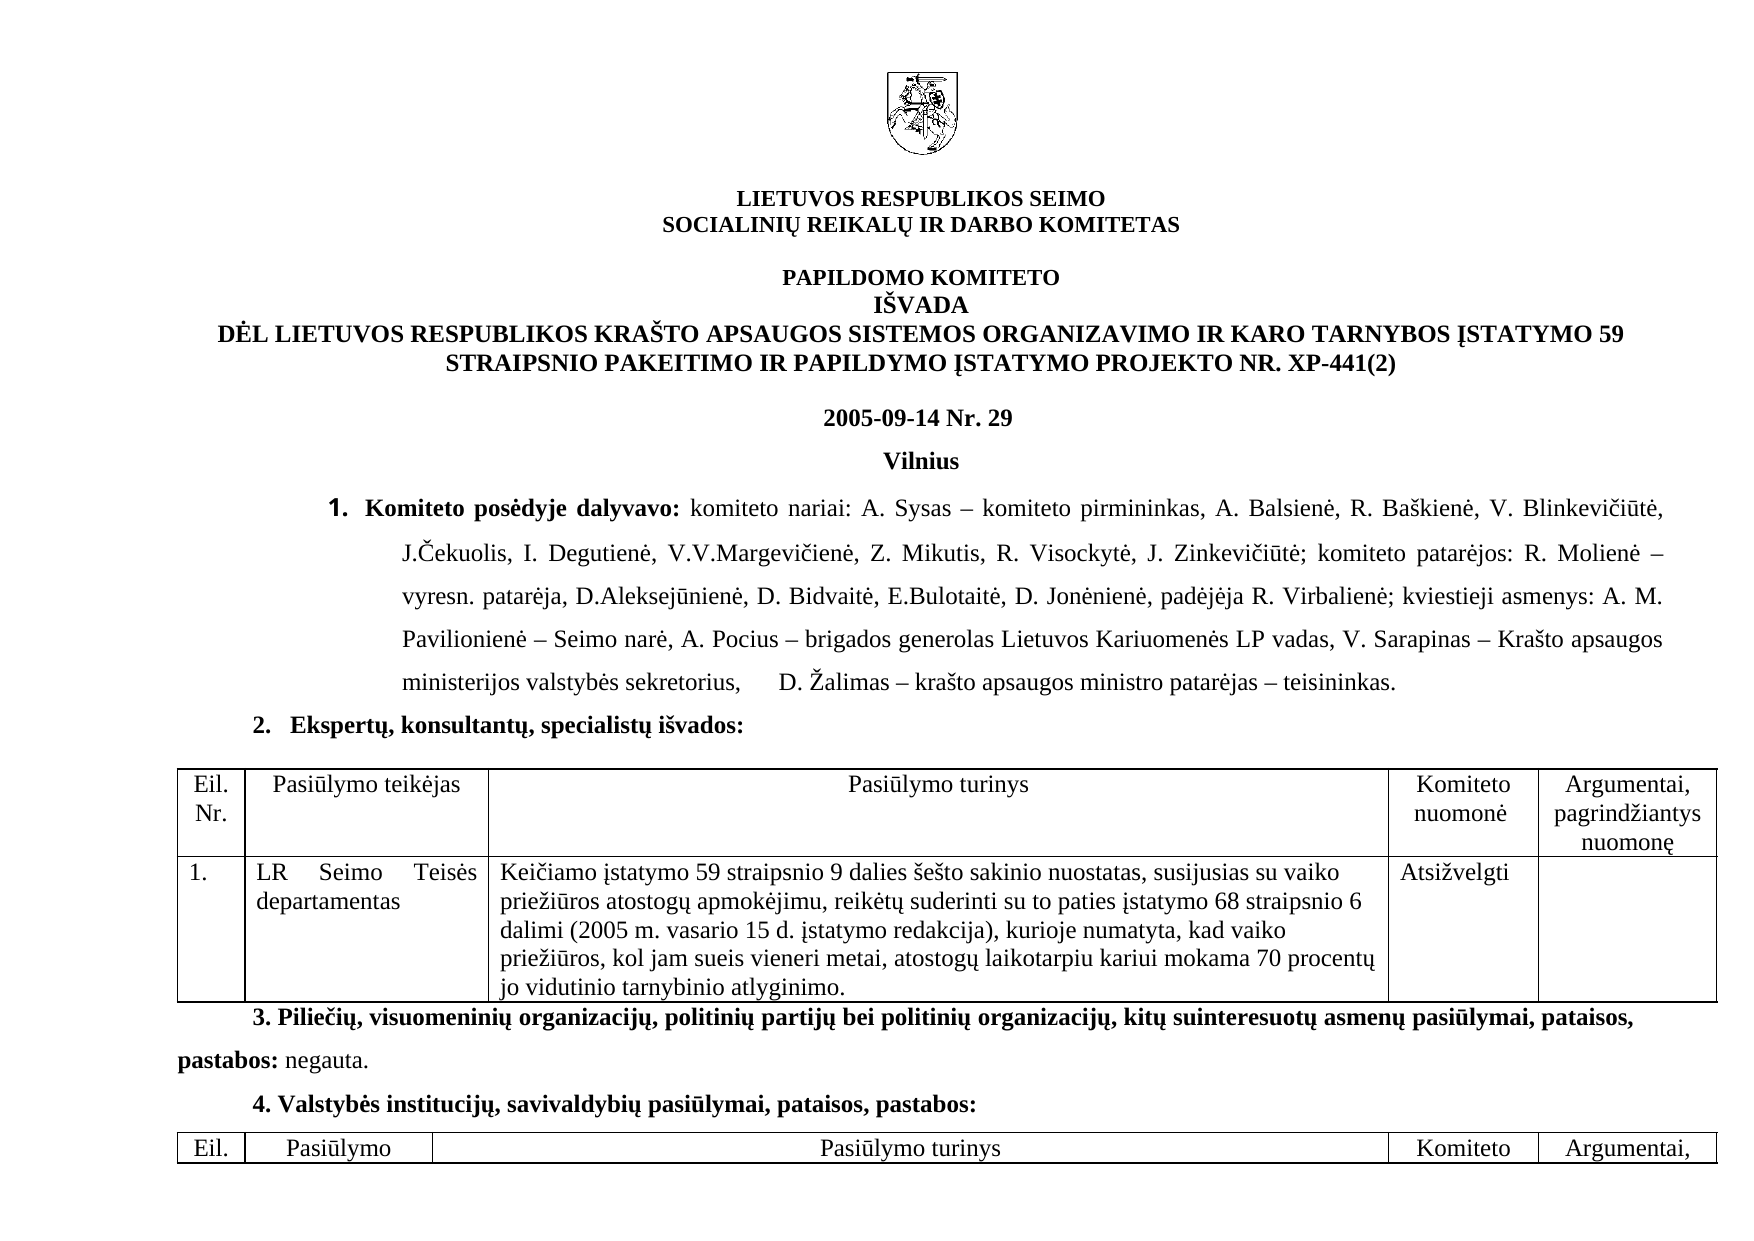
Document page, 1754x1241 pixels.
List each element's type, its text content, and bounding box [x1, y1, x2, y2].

table_header Pasiūlymo turinys [433, 1133, 1388, 1162]
table_cell 1. [178, 857, 244, 1001]
table_header Komiteto [1389, 1133, 1538, 1162]
text 3. Piliečių, visuomeninių organizacijų, politinių partijų bei politinių organizacijų, kitų suinteresuotų asmenų pasiūlymai, pataisos, pastabos: negauta. [177, 1003, 1635, 1074]
table_header Argumentai, [1539, 1133, 1716, 1162]
table_header Argumentai, pagrindžiantys nuomonę [1539, 770, 1716, 856]
text LIETUVOS RESPUBLIKOS SEIMO [177, 185, 1665, 211]
table_header Eil. Nr. [178, 770, 244, 856]
table_header Pasiūlymo [246, 1133, 432, 1162]
subtitle PAPILDOMO KOMITETO [177, 264, 1665, 291]
table_header Pasiūlymo turinys [489, 770, 1388, 856]
table_cell Atsižvelgti [1389, 857, 1538, 1001]
text SOCIALINIŲ REIKALŲ IR DARBO KOMITETAS [177, 211, 1665, 238]
table_header Eil. [178, 1133, 244, 1162]
text Vilnius [177, 446, 1665, 475]
text 2005-09-14 Nr. 29 [177, 403, 1665, 432]
table_cell Keičiamo įstatymo 59 straipsnio 9 dalies šešto sakinio nuostatas, susijusias su vaiko priežiūros atostogų apmokėjimu, reikėtų suderinti su to paties įstatymo 68 straipsnio 6 dalimi (2005 m. vasario 15 d. įstatymo redakcija), kurioje numatyta, kad vaiko priežiūros, kol jam sueis vieneri metai, atostogų laikotarpiu kariui mokama 70 procentų jo vidutinio tarnybinio atlyginimo. [489, 857, 1388, 1001]
list Komiteto posėdyje dalyvavo: komiteto nariai: A. Sysas – komiteto pirmininkas, A. Balsienė, R. Baškienė, V. Blinkevičiūtė, J.Čekuolis, I. Degutienė, V.V.Margevičienė, Z. Mikutis, R. Visockytė, J. Zinkevičiūtė; komiteto patarėjos: R. Molienė – vyresn. patarėja, D.Aleksejūnienė, D. Bidvaitė, E.Bulotaitė, D. Jonėnienė, padėjėja R. Virbalienė; kviestieji asmenys: A. M. Pavilionienė – Seimo narė, A. Pocius – brigados generolas Lietuvos Kariuomenės LP vadas, V. Sarapinas – Krašto apsaugos ministerijos valstybės sekretorius, D. Žalimas – krašto apsaugos ministro patarėjas – teisininkas. [327, 489, 1665, 696]
table_header Komiteto nuomonė [1389, 770, 1538, 856]
table_cell [1539, 857, 1716, 1001]
table_cell LR Seimo Teisės departamentas [246, 857, 488, 1001]
text 4. Valstybės institucijų, savivaldybių pasiūlymai, pataisos, pastabos: [252, 1089, 1665, 1117]
table_header Pasiūlymo teikėjas [246, 770, 488, 856]
text DĖL LIETUVOS RESPUBLIKOS KRAŠTO APSAUGOS SISTEMOS ORGANIZAVIMO IR KARO TARNYBOS ĮSTATYMO 59 STRAIPSNIO PAKEITIMO IR PAPILDYMO ĮSTATYMO PROJEKTO NR. XP-441(2) [177, 319, 1665, 377]
subtitle IŠVADA [177, 291, 1665, 319]
list Ekspertų, konsultantų, specialistų išvados: [252, 710, 1665, 739]
